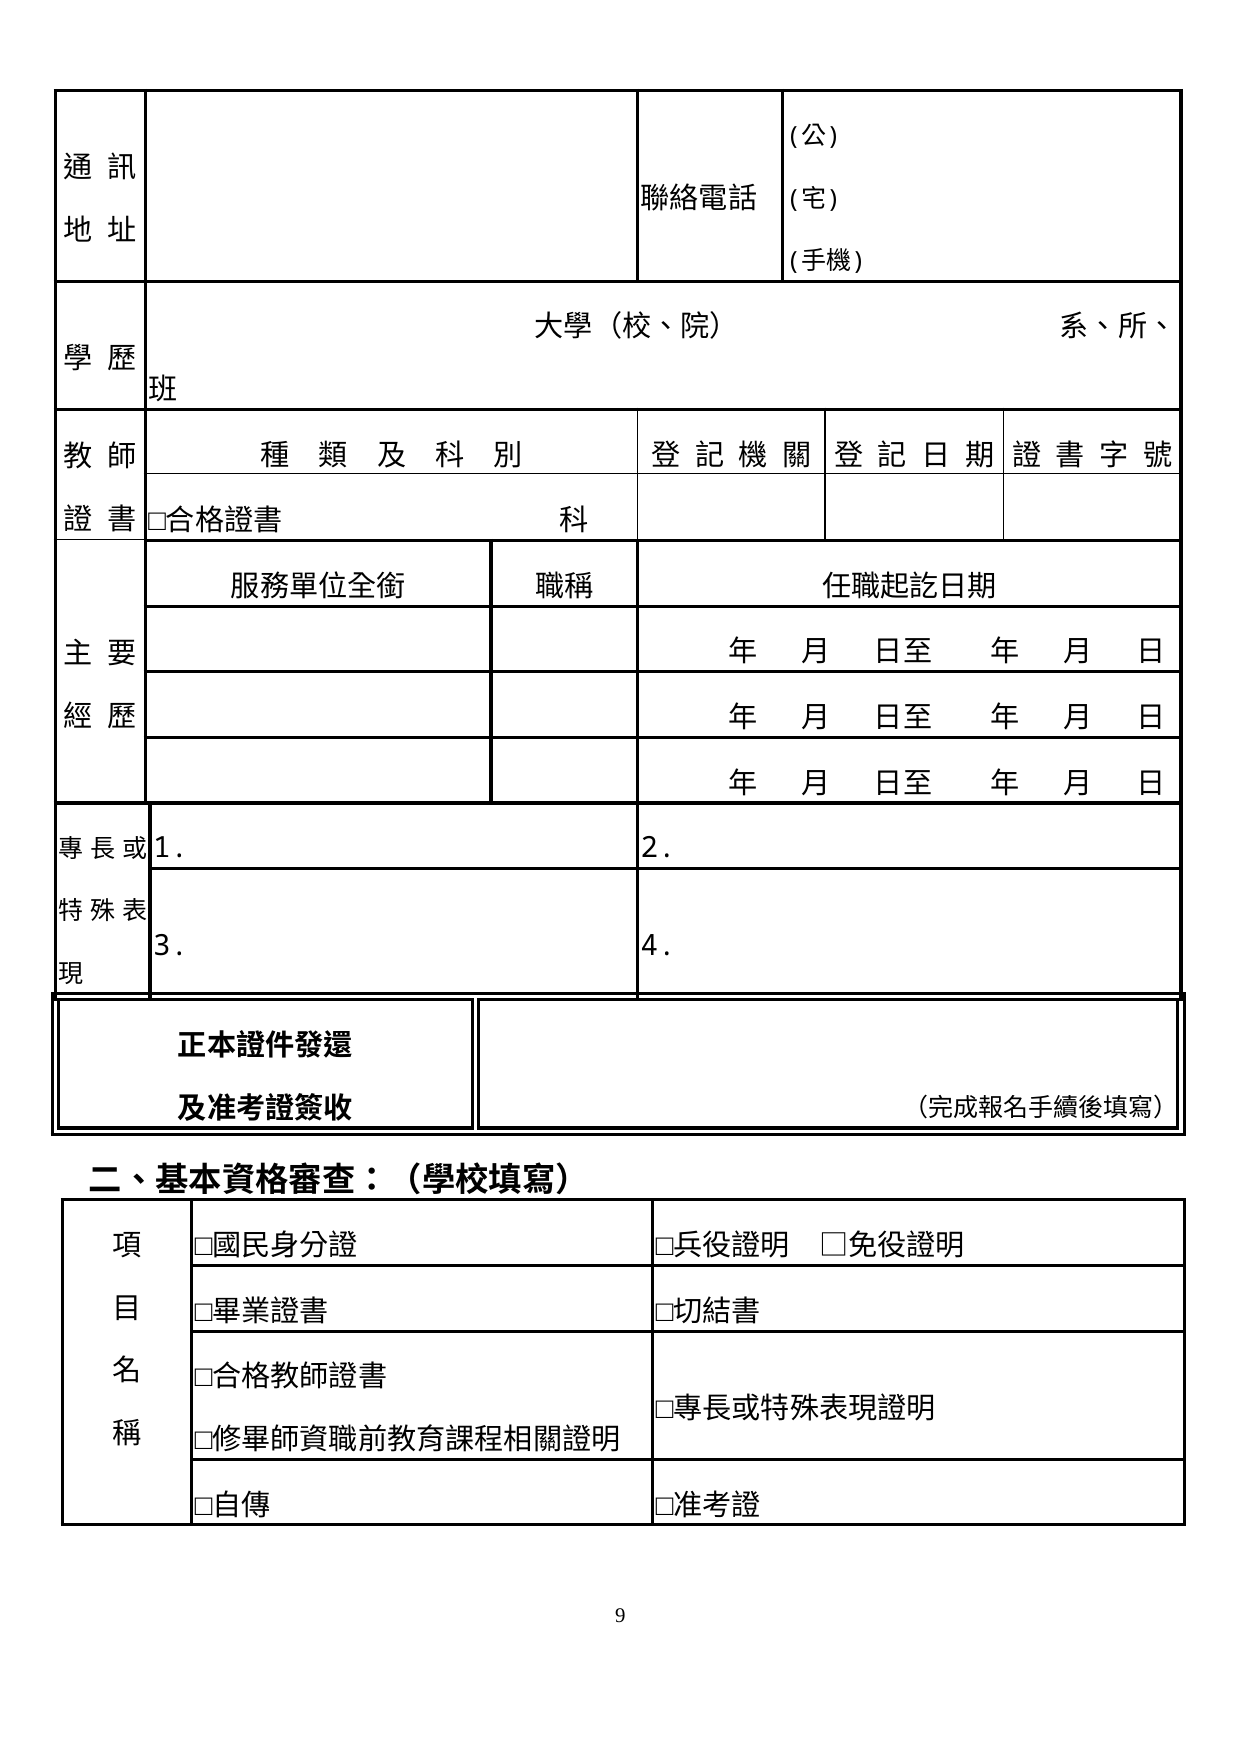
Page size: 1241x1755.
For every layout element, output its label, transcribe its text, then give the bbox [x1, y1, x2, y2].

table_cell [493, 673, 636, 736]
table_cell [493, 608, 636, 670]
table_cell [1004, 474, 1179, 539]
table_cell 專長或特殊表現 [57, 805, 148, 992]
table_cell □合格證書 科 [147, 474, 637, 539]
table_cell 職稱 [493, 542, 636, 604]
table_cell 教 師證 書 [57, 411, 144, 539]
table_cell 3. [152, 870, 636, 992]
table_cell [638, 474, 824, 539]
table_cell 任職起訖日期 [639, 542, 1179, 604]
table_cell 聯絡電話 [639, 92, 781, 279]
table_cell 2. [639, 805, 1179, 867]
table_cell 證 書 字 號 [1004, 411, 1179, 473]
table_cell 年 月 日至 年 月 日 [639, 739, 1179, 801]
table_cell 種 類 及 科 別 [147, 411, 637, 473]
table_cell [147, 673, 489, 736]
table_cell 正本證件發還 及准考證簽收 [152, 995, 475, 1126]
table_cell 登 記 日 期 [826, 411, 1003, 473]
table_cell □准考證 [654, 1461, 1183, 1523]
table_cell 通 訊地 址 [57, 92, 144, 279]
table_cell □切結書 [654, 1267, 1183, 1329]
text 二、基本資格審查：（學校填寫） [89, 1136, 1152, 1198]
table_cell 學 歷 [57, 283, 144, 408]
table_cell □合格教師證書 □修畢師資職前教育課程相關證明 [193, 1333, 651, 1458]
table_cell （完成報名手續後填寫） [480, 1001, 1176, 1126]
table_cell 服務單位全銜 [147, 542, 489, 604]
table_cell □自傳 [193, 1461, 651, 1523]
table_cell 登 記 機 關 [638, 411, 824, 473]
table_cell [826, 474, 1003, 539]
table_cell [493, 739, 636, 801]
table_cell □專長或特殊表現證明 [654, 1333, 1183, 1458]
table_cell 4. [639, 870, 1179, 992]
table_cell [475, 995, 636, 1126]
table_cell 年 月 日至 年 月 日 [639, 673, 1179, 736]
table_header □國民身分證 [193, 1201, 651, 1264]
table_cell □畢業證書 [193, 1267, 651, 1329]
table_cell 正本證件發還 及准考證簽收 [60, 1001, 471, 1126]
table_header □兵役證明 □免役證明 [654, 1201, 1183, 1264]
table_cell [147, 739, 489, 801]
table_cell 大學（校、院） 系、所、班 [147, 283, 1179, 408]
table_cell [147, 608, 489, 670]
table_cell 主 要經 歷 [57, 540, 144, 801]
table_cell 年 月 日至 年 月 日 [639, 608, 1179, 670]
table_cell (公) (宅) (手機) [784, 92, 1179, 279]
table_cell 1. [152, 805, 636, 867]
table_cell [147, 92, 636, 279]
table_header 項 目 名 稱 [64, 1201, 190, 1523]
